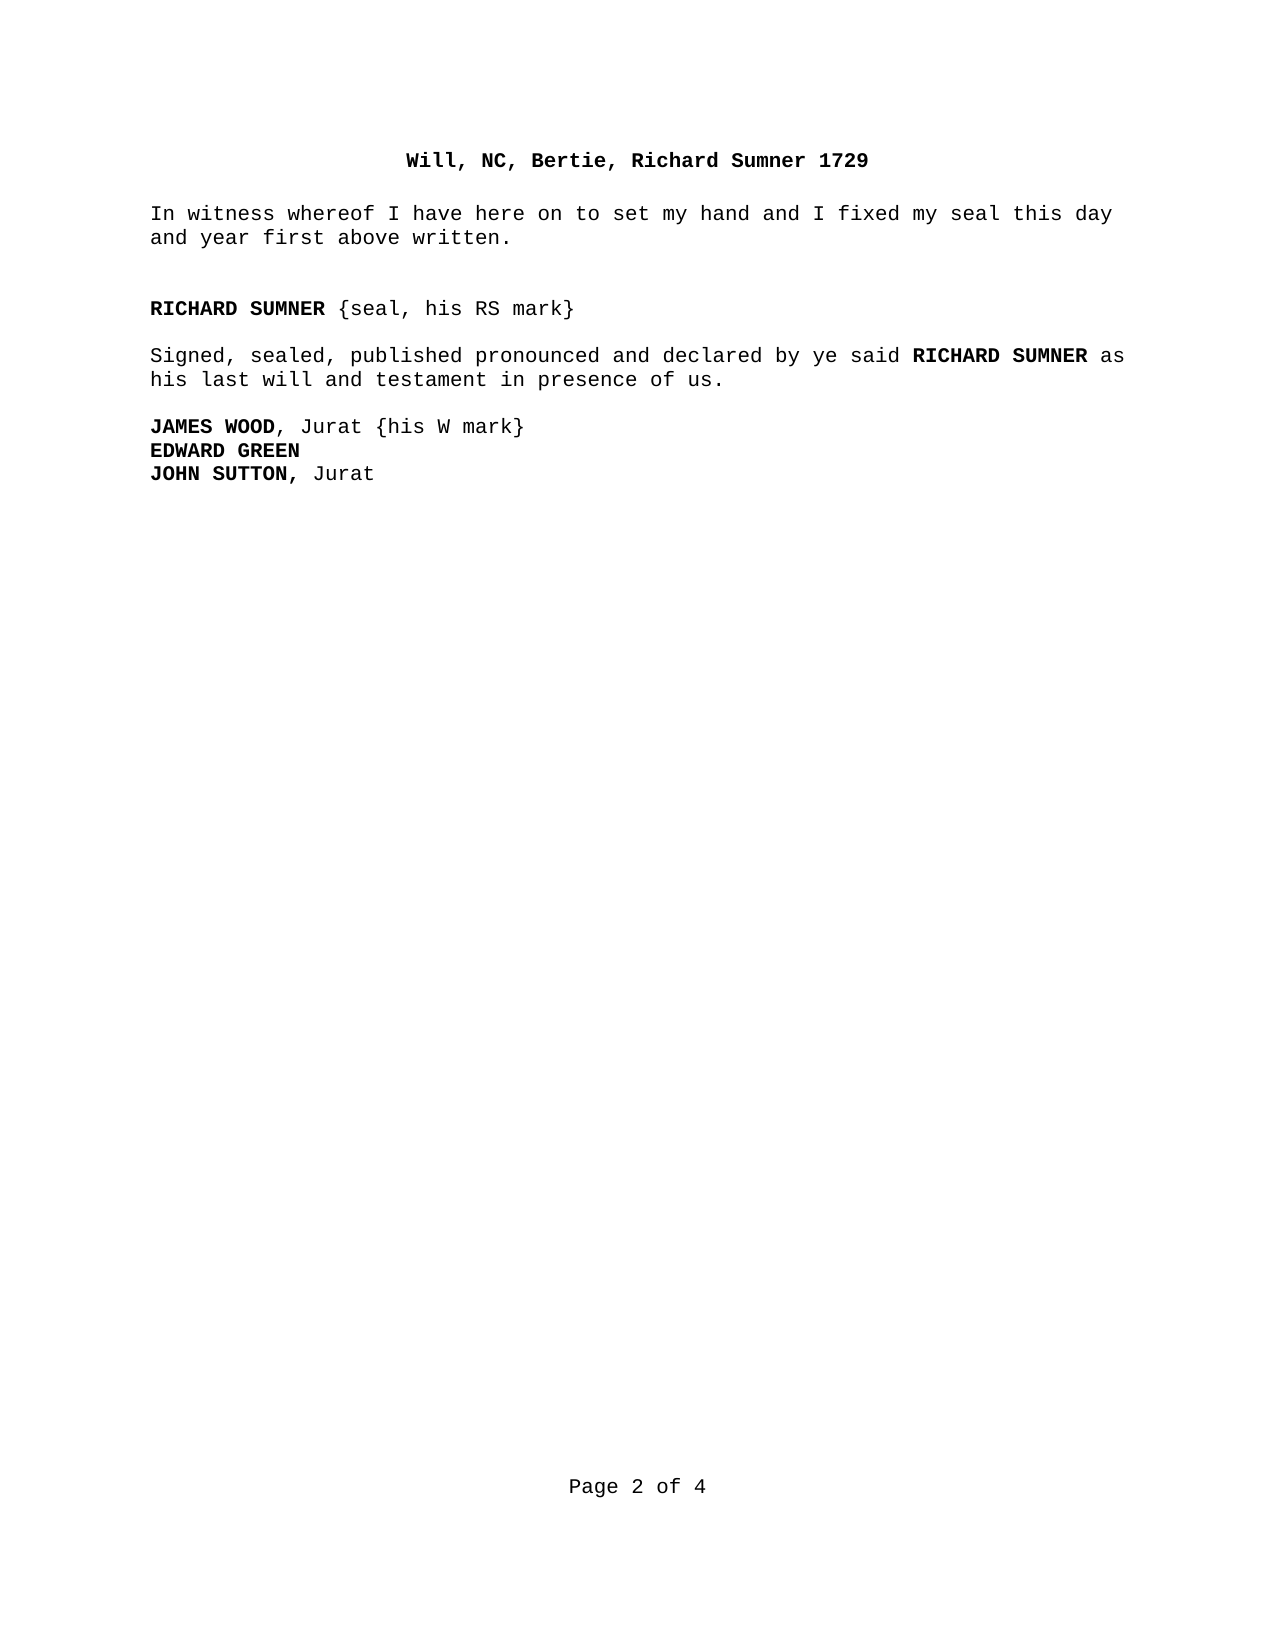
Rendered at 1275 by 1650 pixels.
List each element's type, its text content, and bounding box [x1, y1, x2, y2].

text John Sutton, Jurat [150, 463, 1125, 487]
text In witness whereof I have here on to set my hand and I fixed my seal this day and year first above written. [150, 203, 1125, 250]
text James Wood, Jurat {his W mark} [150, 416, 1125, 439]
text Richard Sumner {seal, his RS mark} [150, 298, 1125, 321]
text Signed, sealed, published pronounced and declared by ye said Richard Sumner as his last will and testament in presence of us. [150, 345, 1125, 392]
text Edward green [150, 439, 1125, 463]
